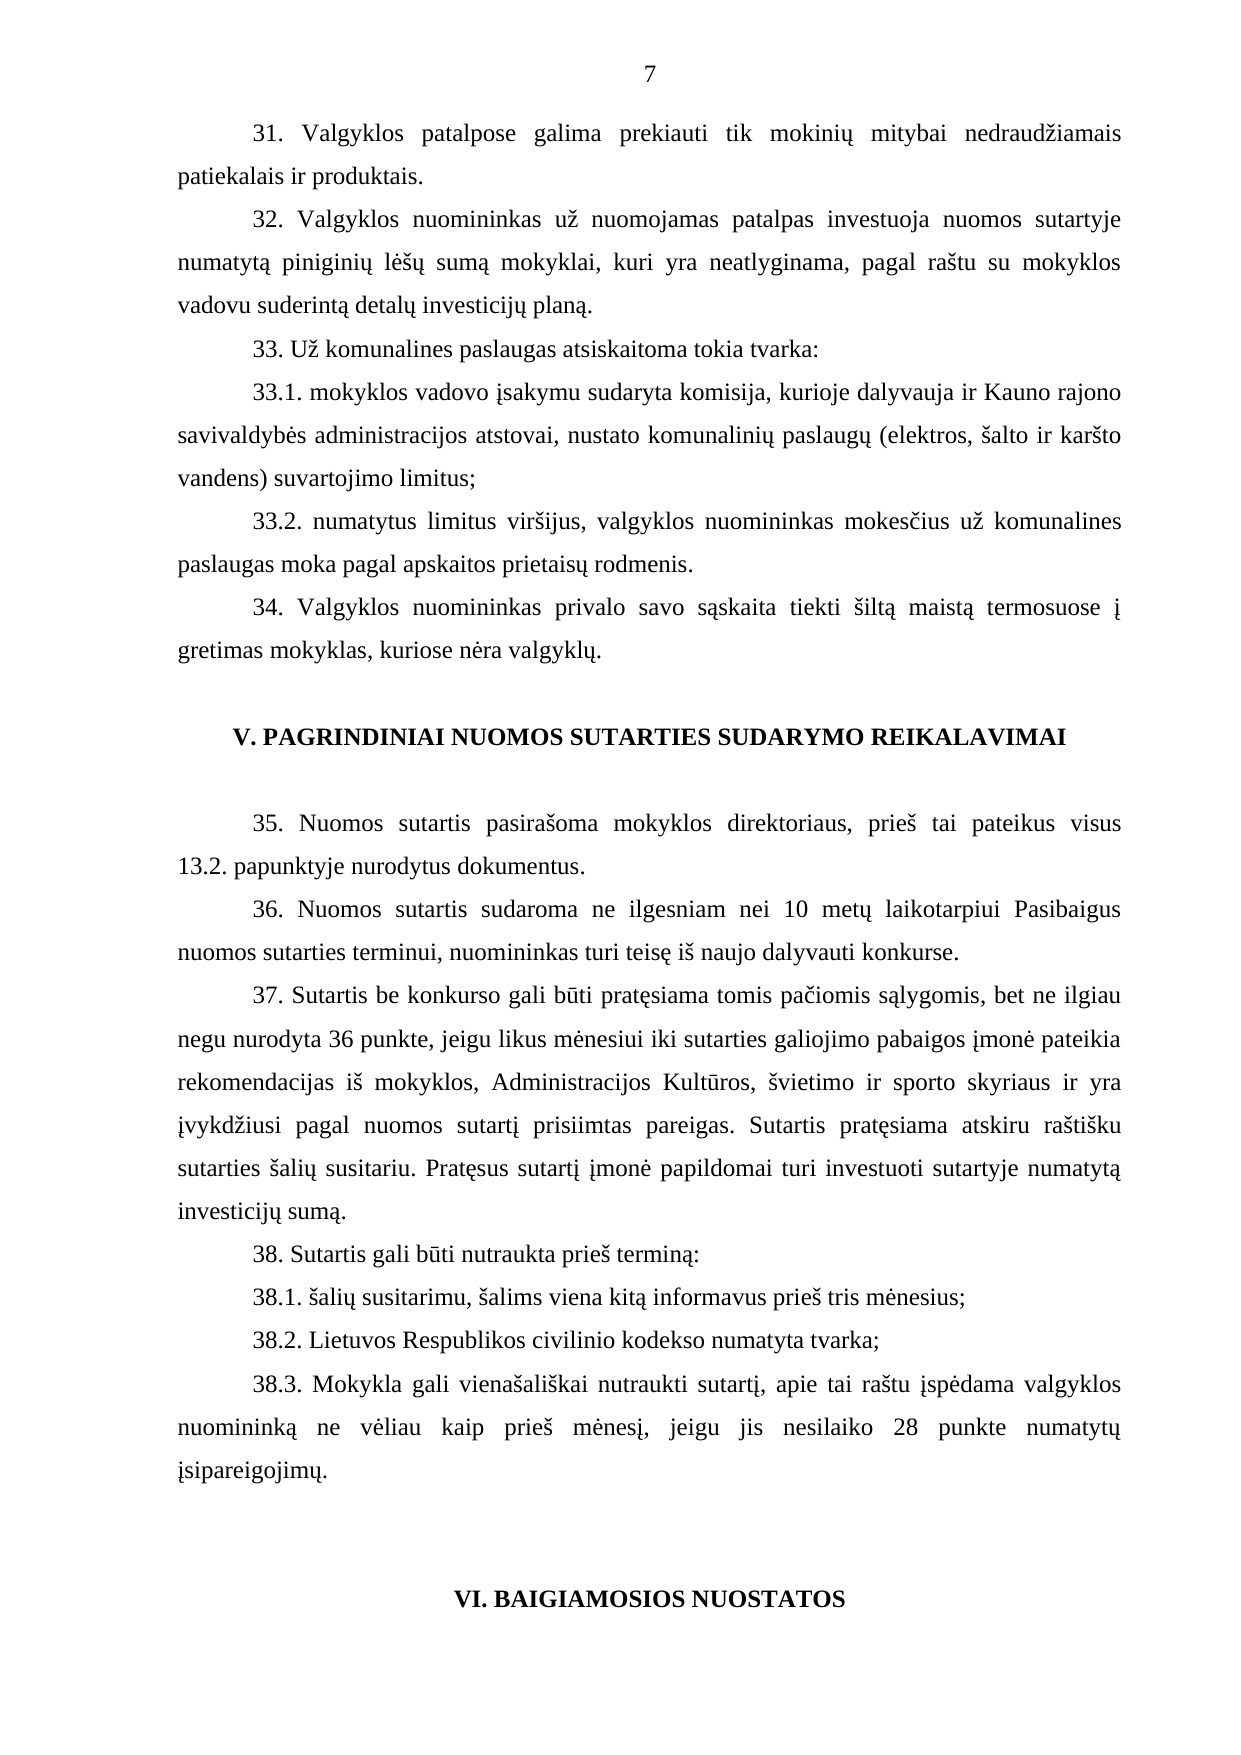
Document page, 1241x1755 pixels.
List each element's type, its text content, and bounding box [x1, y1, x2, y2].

text 38.1. šalių susitarimu, šalims viena kitą informavus prieš tris mėnesius; [177, 1282, 1122, 1311]
text 32. Valgyklos nuomininkas už nuomojamas patalpas investuoja nuomos sutartyje numatytą piniginių lėšų sumą mokyklai, kuri yra neatlyginama, pagal raštu su mokyklos vadovu suderintą detalų investicijų planą. [177, 204, 1122, 319]
text 34. Valgyklos nuomininkas privalo savo sąskaita tiekti šiltą maistą termosuose į gretimas mokyklas, kuriose nėra valgyklų. [177, 592, 1122, 664]
text VI. BAIGIAMOSIOS NUOSTATOS [177, 1584, 1122, 1613]
text 33.1. mokyklos vadovo įsakymu sudaryta komisija, kurioje dalyvauja ir Kauno rajono savivaldybės administracijos atstovai, nustato komunalinių paslaugų (elektros, šalto ir karšto vandens) suvartojimo limitus; [177, 377, 1122, 492]
text 38.2. Lietuvos Respublikos civilinio kodekso numatyta tvarka; [177, 1326, 1122, 1354]
text 38.3. Mokykla gali vienašališkai nutraukti sutartį, apie tai raštu įspėdama valgyklos nuomininką ne vėliau kaip prieš mėnesį, jeigu jis nesilaiko 28 punkte numatytų įsipareigojimų. [177, 1369, 1122, 1484]
text 35. Nuomos sutartis pasirašoma mokyklos direktoriaus, prieš tai pateikus visus 13.2. papunktyje nurodytus dokumentus. [177, 808, 1122, 880]
text 33.2. numatytus limitus viršijus, valgyklos nuomininkas mokesčius už komunalines paslaugas moka pagal apskaitos prietaisų rodmenis. [177, 506, 1122, 578]
text 33. Už komunalines paslaugas atsiskaitoma tokia tvarka: [177, 334, 1122, 362]
text 31. Valgyklos patalpose galima prekiauti tik mokinių mitybai nedraudžiamais patiekalais ir produktais. [177, 118, 1122, 190]
text 36. Nuomos sutartis sudaroma ne ilgesniam nei 10 metų laikotarpiui Pasibaigus nuomos sutarties terminui, nuomininkas turi teisę iš naujo dalyvauti konkurse. [177, 894, 1122, 966]
text V. PAGRINDINIAI NUOMOS SUTARTIES SUDARYMO REIKALAVIMAI [177, 722, 1122, 751]
text 38. Sutartis gali būti nutraukta prieš terminą: [177, 1239, 1122, 1268]
text 37. Sutartis be konkurso gali būti pratęsiama tomis pačiomis sąlygomis, bet ne ilgiau negu nurodyta 36 punkte, jeigu likus mėnesiui iki sutarties galiojimo pabaigos įmonė pateikia rekomendacijas iš mokyklos, Administracijos Kultūros, švietimo ir sporto skyriaus ir yra įvykdžiusi pagal nuomos sutartį prisiimtas pareigas. Sutartis pratęsiama atskiru raštišku sutarties šalių susitariu. Pratęsus sutartį įmonė papildomai turi investuoti sutartyje numatytą investicijų sumą. [177, 981, 1122, 1225]
